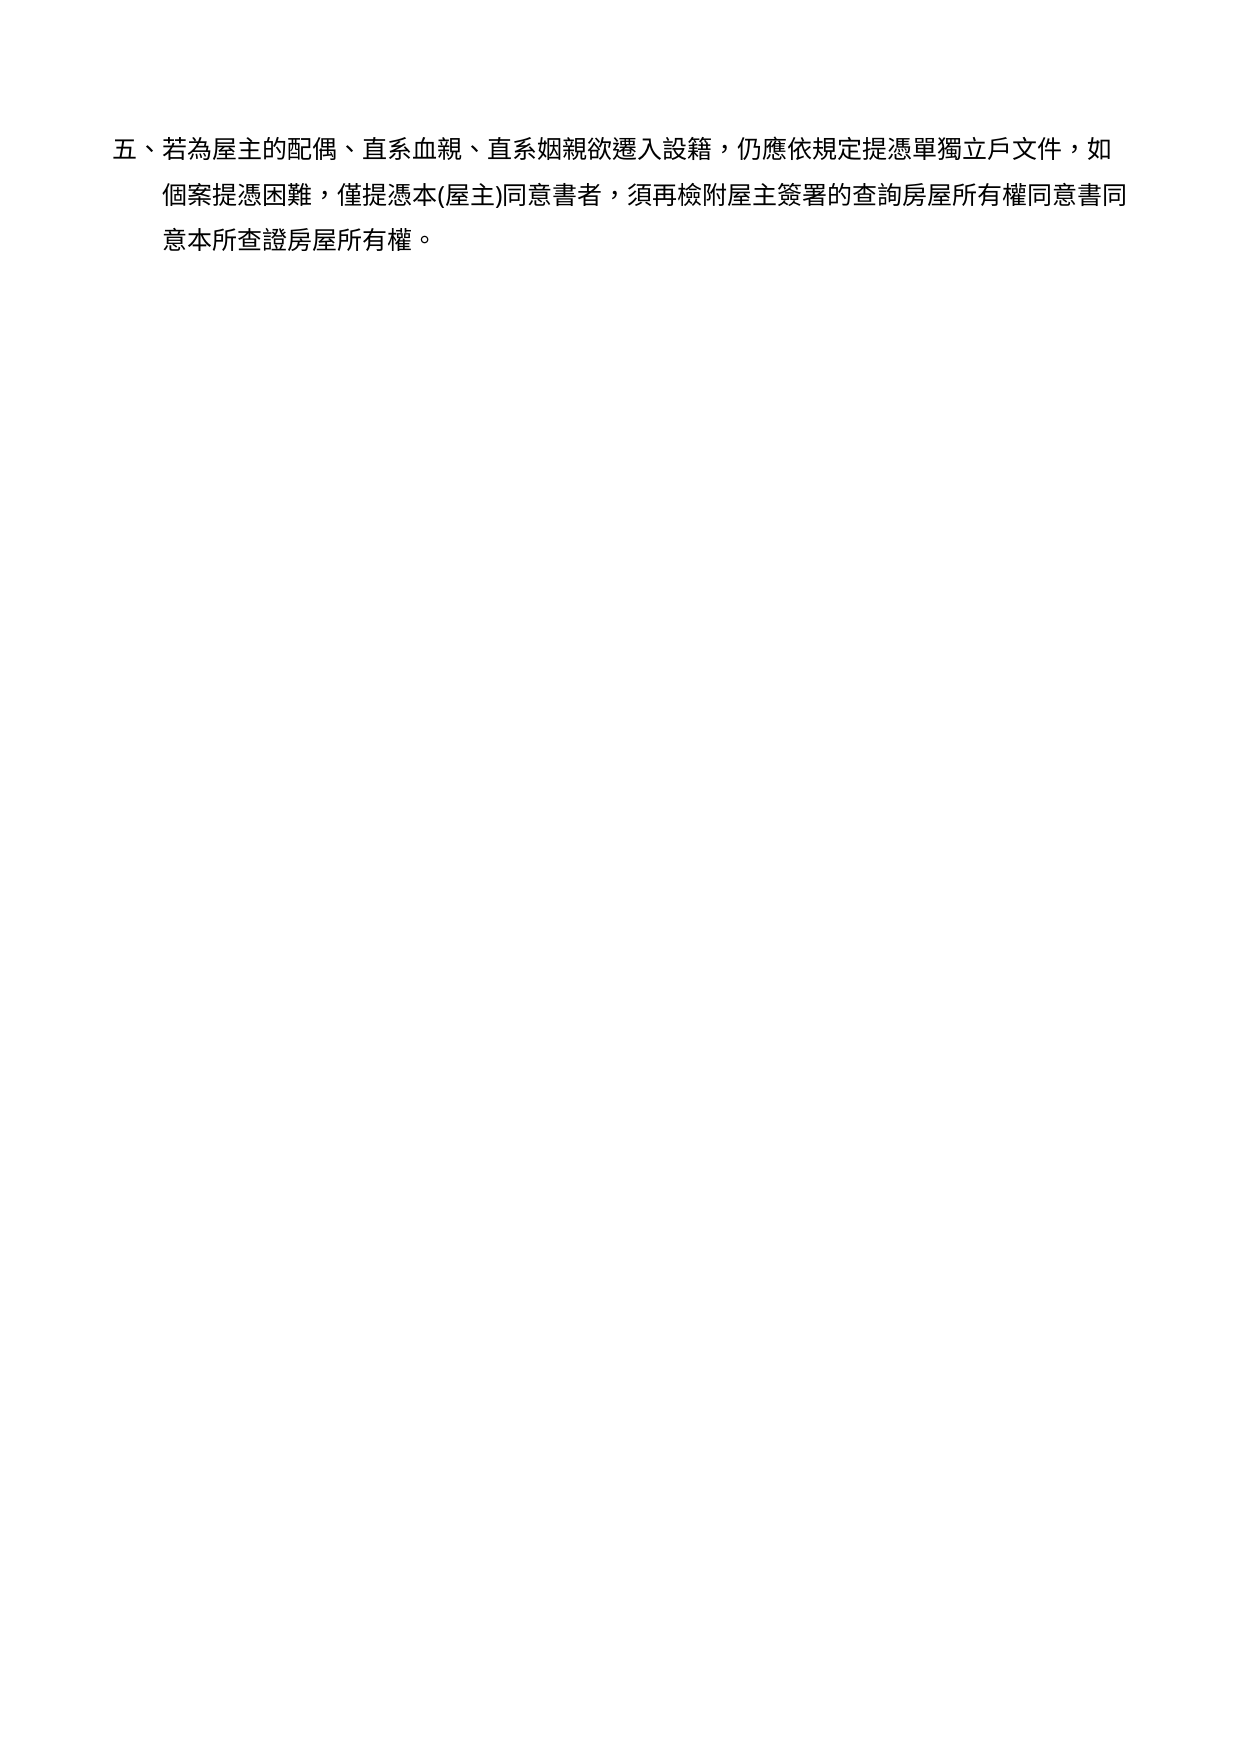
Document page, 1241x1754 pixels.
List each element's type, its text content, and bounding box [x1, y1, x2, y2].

text 五、若為屋主的配偶、直系血親、直系姻親欲遷入設籍，仍應依規定提憑單獨立戶文件，如個案提憑困難，僅提憑本(屋主)同意書者，須再檢附屋主簽署的查詢房屋所有權同意書同意本所查證房屋所有權。 [112, 130, 1128, 257]
